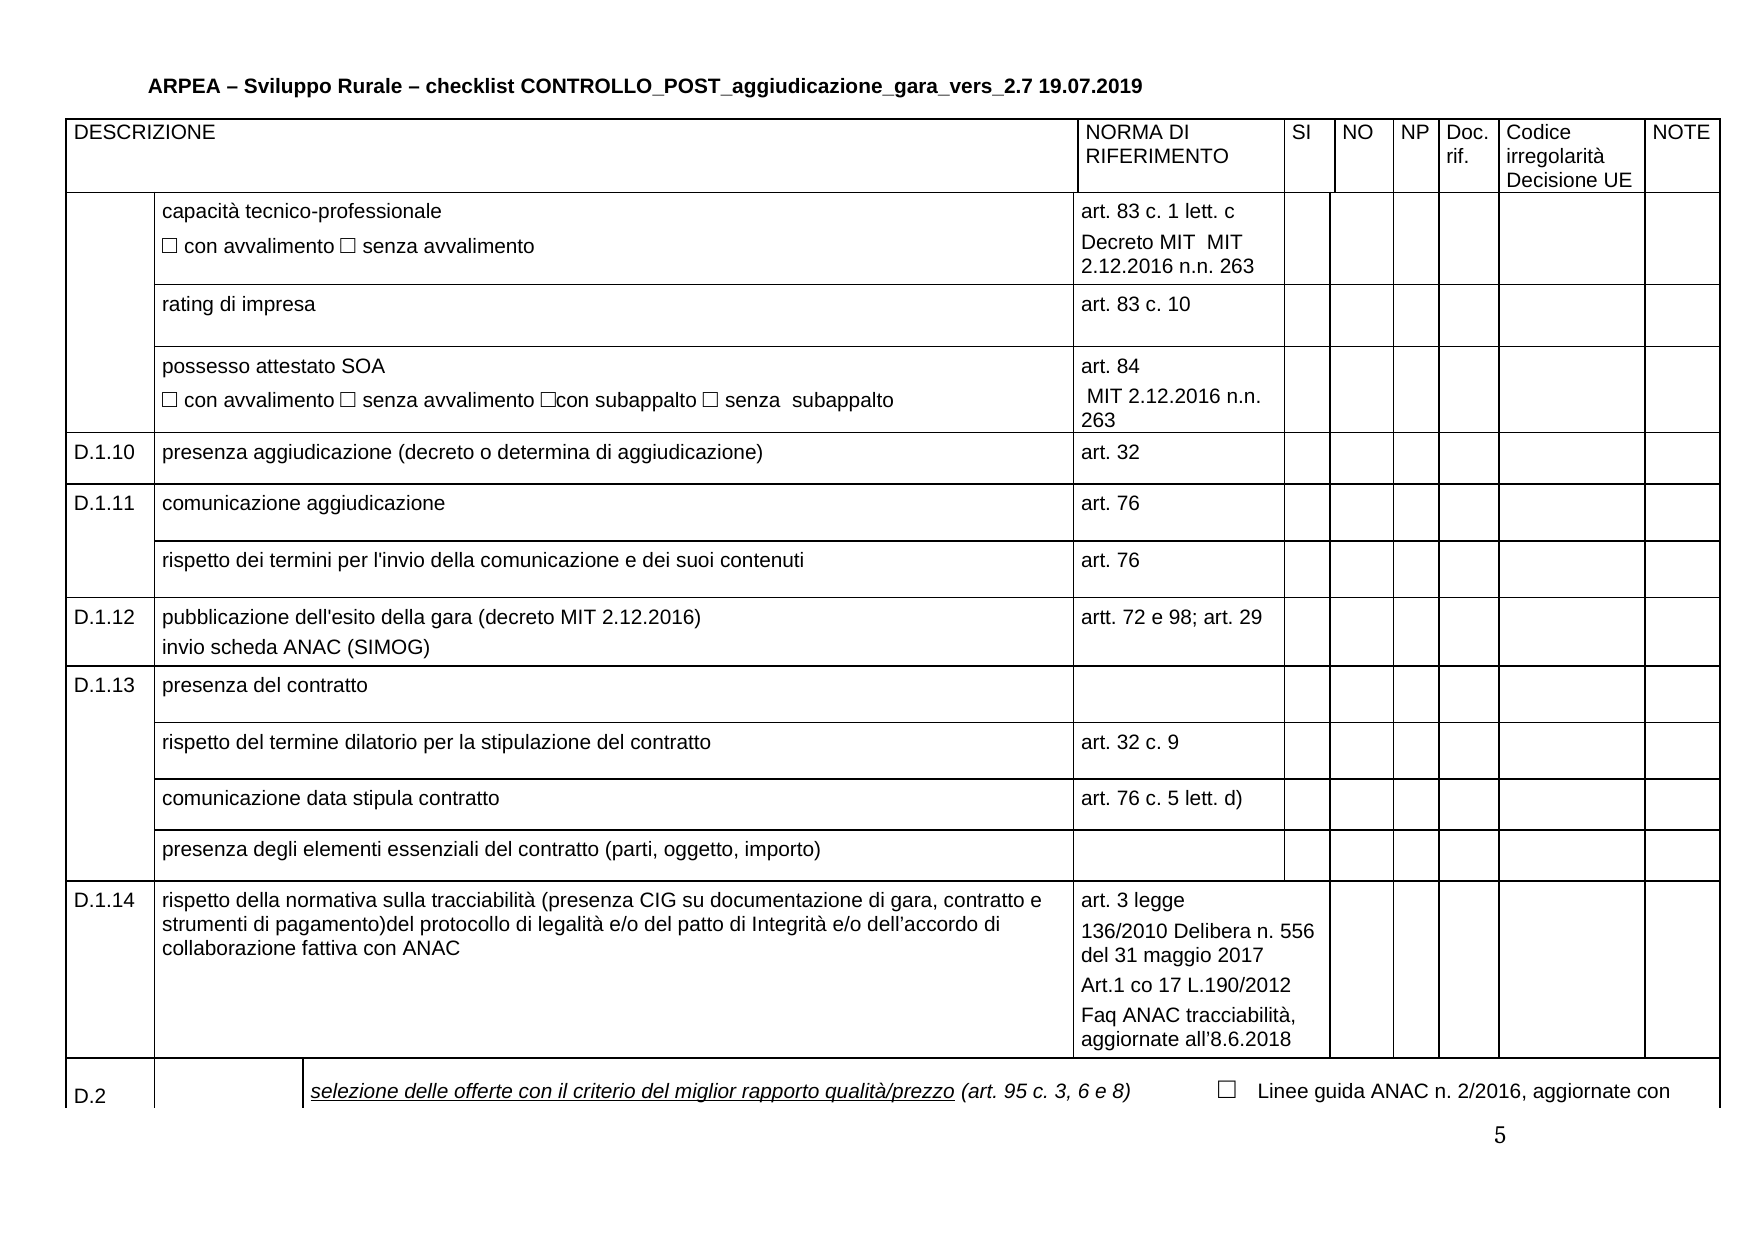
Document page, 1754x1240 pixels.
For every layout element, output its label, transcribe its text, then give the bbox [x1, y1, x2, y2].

table_cell [1331, 347, 1393, 432]
table_cell [1394, 433, 1438, 483]
table_cell [1394, 347, 1438, 432]
table_cell art. 32 [1074, 433, 1284, 483]
table_cell D.1.12 [67, 598, 154, 665]
table_cell [1331, 193, 1393, 284]
table_cell [1285, 347, 1329, 432]
table_cell [1440, 485, 1498, 540]
table_cell [1285, 542, 1329, 597]
table_cell [1074, 831, 1284, 880]
table_cell presenza degli elementi essenziali del contratto (parti, oggetto, importo) [155, 831, 1073, 880]
table_cell [1331, 667, 1393, 722]
table_cell [1646, 285, 1719, 346]
table_cell [1646, 542, 1719, 597]
table_cell [1285, 598, 1329, 665]
table_cell [1394, 882, 1438, 1057]
table_cell [1646, 347, 1719, 432]
table_cell rispetto della normativa sulla tracciabilità (presenza CIG su documentazione di gara, contratto e strumenti di pagamento)del protocollo di legalità e/o del patto di Integrità e/o dell’accordo di collaborazione fattiva con ANAC [155, 882, 1073, 1057]
table_cell [1646, 723, 1719, 778]
table_header NO [1336, 120, 1393, 192]
table_cell [67, 722, 154, 778]
table_cell [1500, 723, 1644, 778]
table_cell art. 76 c. 5 lett. d) [1074, 780, 1284, 829]
table_cell [1285, 485, 1329, 540]
table_cell art. 83 c. 1 lett. c Decreto MIT MIT 2.12.2016 n.n. 263 [1074, 193, 1284, 284]
table_cell art. 83 c. 10 [1074, 285, 1284, 346]
table_cell [1500, 882, 1644, 1057]
table_cell [1500, 285, 1644, 346]
table_cell [1646, 598, 1719, 665]
table_cell [1440, 347, 1498, 432]
table_cell art. 76 [1074, 485, 1284, 540]
table_cell rating di impresa [155, 285, 1073, 346]
table_cell [67, 829, 154, 880]
table_cell D.1.13 [67, 667, 154, 722]
table_cell [1440, 831, 1498, 880]
table_cell [1285, 667, 1329, 722]
table_cell [1285, 831, 1329, 880]
table_header NP [1394, 120, 1438, 192]
table_cell [1500, 485, 1644, 540]
table_cell [1500, 542, 1644, 597]
table_cell [1394, 831, 1438, 880]
table_header DESCRIZIONE [67, 120, 1077, 192]
table_cell [1394, 780, 1438, 829]
table_cell [1440, 542, 1498, 597]
table_cell presenza del contratto [155, 667, 1073, 722]
table_cell [1331, 882, 1393, 1057]
table_cell [1440, 285, 1498, 346]
table_cell [1394, 542, 1438, 597]
table_cell [1440, 723, 1498, 778]
table_cell [67, 346, 154, 432]
table_cell [1646, 667, 1719, 722]
table_cell art. 32 c. 9 [1074, 723, 1284, 778]
table_cell [1500, 667, 1644, 722]
table_cell [1285, 433, 1329, 483]
table_cell [1646, 831, 1719, 880]
table_header SI [1285, 120, 1334, 192]
table_cell [1285, 780, 1329, 829]
table_cell [67, 193, 154, 284]
table_cell [1440, 882, 1498, 1057]
table_cell [1500, 193, 1644, 284]
table_cell [1500, 831, 1644, 880]
table_cell [1646, 433, 1719, 483]
table_cell [1285, 723, 1329, 778]
table_cell [1440, 598, 1498, 665]
table_cell [1285, 285, 1329, 346]
table_cell [1394, 193, 1438, 284]
table_cell capacità tecnico-professionale □ con avvalimento □ senza avvalimento [155, 193, 1073, 284]
table_cell [1331, 598, 1393, 665]
table_cell [155, 1059, 302, 1107]
table_cell [67, 284, 154, 346]
table_cell D.1.10 [67, 433, 154, 483]
table_cell rispetto del termine dilatorio per la stipulazione del contratto [155, 723, 1073, 778]
table_cell [1331, 831, 1393, 880]
table_header NORMA DI RIFERIMENTO [1079, 120, 1284, 192]
table_cell [1646, 780, 1719, 829]
table_cell presenza aggiudicazione (decreto o determina di aggiudicazione) [155, 433, 1073, 483]
table_cell [1331, 285, 1393, 346]
table_cell [1440, 433, 1498, 483]
table_header Doc. rif. [1440, 120, 1498, 192]
table_cell [1646, 193, 1719, 284]
table_cell [1331, 485, 1393, 540]
table_cell [1440, 780, 1498, 829]
table_cell [1500, 347, 1644, 432]
table_cell D.2 [67, 1059, 154, 1107]
table_cell [1331, 723, 1393, 778]
table_cell [1440, 193, 1498, 284]
table_header Codice irregolarità Decisione UE [1500, 120, 1644, 192]
table_cell [1285, 193, 1329, 284]
table_cell [1394, 598, 1438, 665]
table_cell [67, 540, 154, 597]
table_cell art. 84 MIT 2.12.2016 n.n. 263 [1074, 347, 1284, 432]
table_cell [1331, 780, 1393, 829]
table_cell [1331, 542, 1393, 597]
table_cell [1646, 882, 1719, 1057]
table_cell selezione delle offerte con il criterio del miglior rapporto qualità/prezzo (art. 95 c. 3, 6 e 8) □ Linee guida ANAC n. 2/2016, aggiornate con [304, 1059, 1719, 1107]
table_cell artt. 72 e 98; art. 29 [1074, 598, 1284, 665]
table_cell [1394, 723, 1438, 778]
table_cell [1331, 433, 1393, 483]
table_cell possesso attestato SOA □ con avvalimento □ senza avvalimento □con subappalto □ senza subappalto [155, 347, 1073, 432]
table_cell [1646, 485, 1719, 540]
table_cell rispetto dei termini per l'invio della comunicazione e dei suoi contenuti [155, 542, 1073, 597]
table_cell [1394, 667, 1438, 722]
table_cell art. 76 [1074, 542, 1284, 597]
table_cell comunicazione aggiudicazione [155, 485, 1073, 540]
table_cell D.1.14 [67, 882, 154, 1057]
table_cell D.1.11 [67, 485, 154, 540]
table_cell art. 3 legge 136/2010 Delibera n. 556 del 31 maggio 2017 Art.1 co 17 L.190/2012 Faq ANAC tracciabilità, aggiornate all’8.6.2018 [1074, 882, 1329, 1057]
table_cell [1074, 667, 1284, 722]
table_cell [1440, 667, 1498, 722]
table_cell [1394, 485, 1438, 540]
table_cell pubblicazione dell'esito della gara (decreto MIT 2.12.2016) invio scheda ANAC (SIMOG) [155, 598, 1073, 665]
table_cell comunicazione data stipula contratto [155, 780, 1073, 829]
table_cell [1394, 285, 1438, 346]
table_cell [1500, 433, 1644, 483]
table_cell [1500, 780, 1644, 829]
table_cell [67, 778, 154, 829]
table_header NOTE [1646, 120, 1719, 192]
table_cell [1500, 598, 1644, 665]
